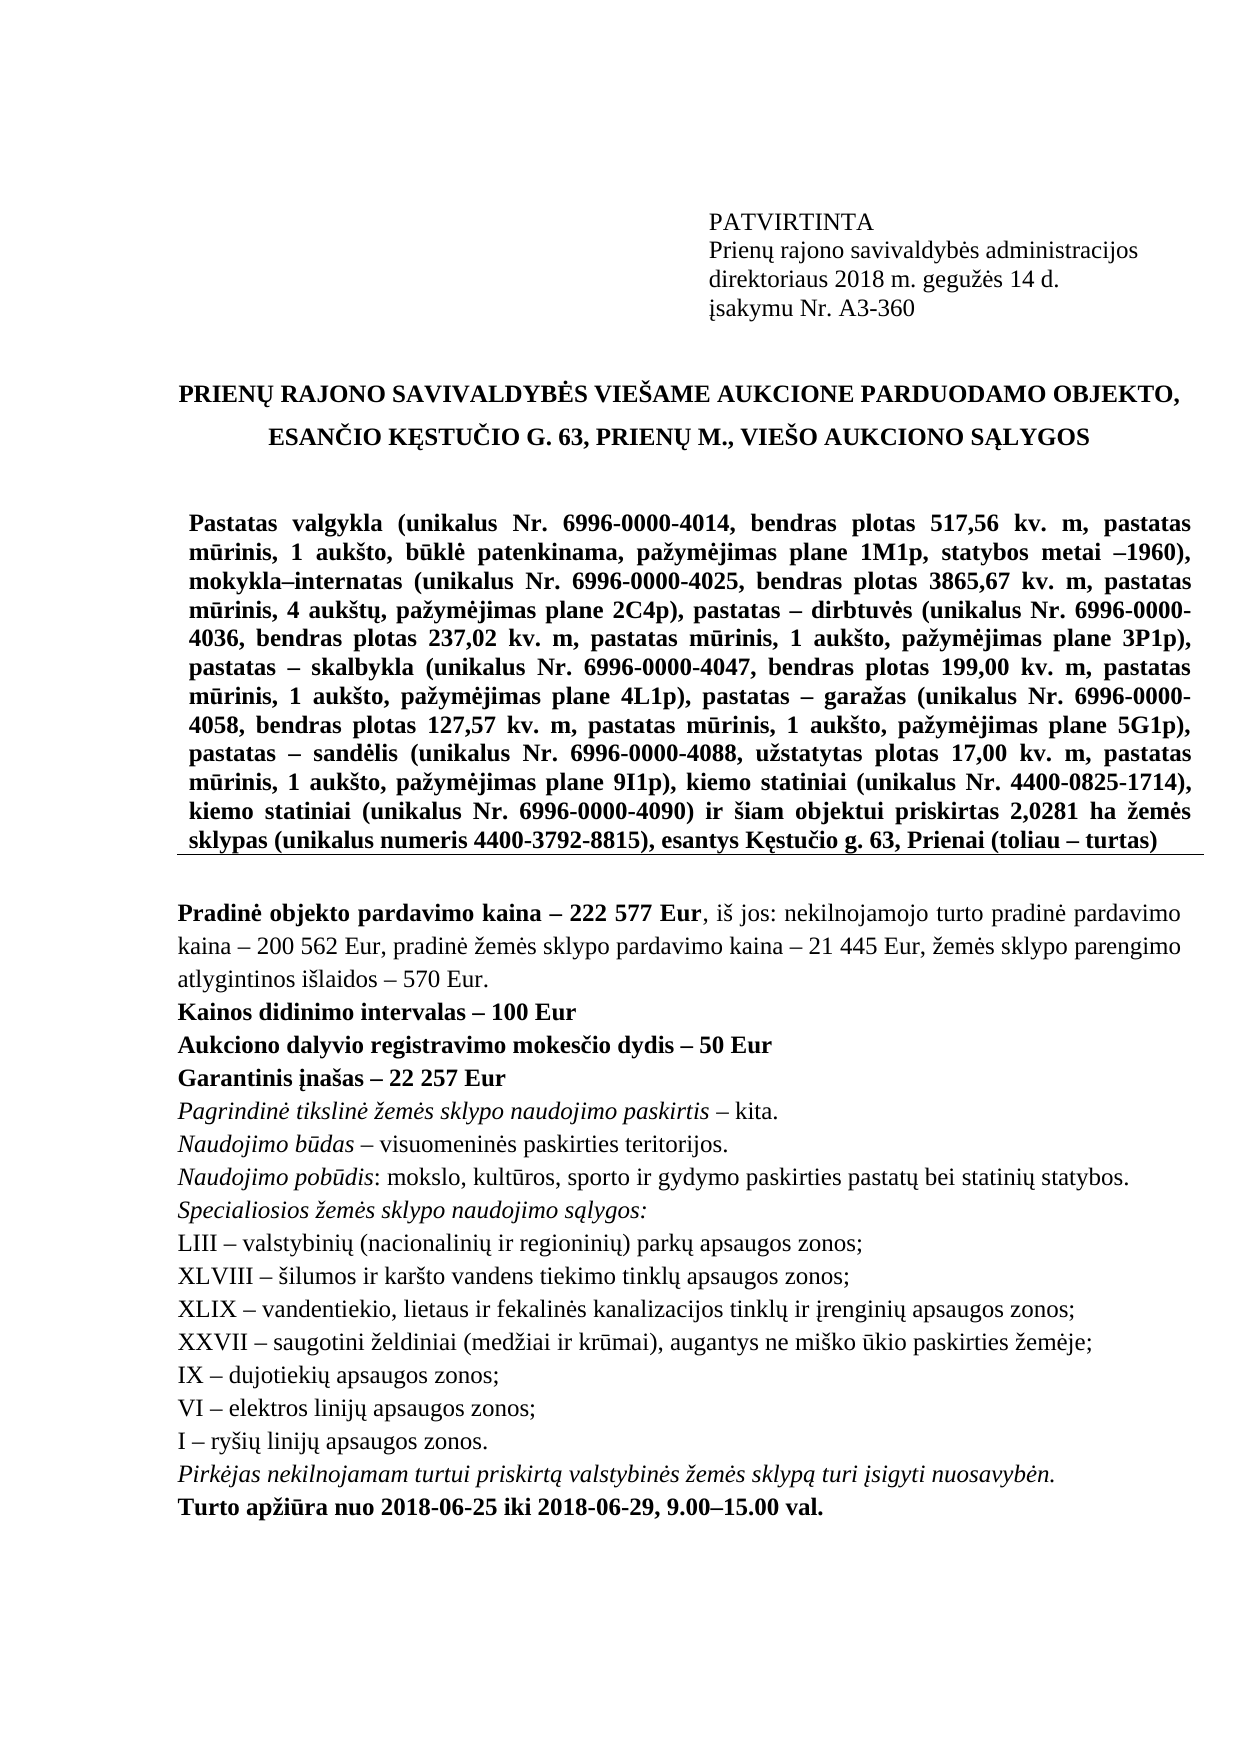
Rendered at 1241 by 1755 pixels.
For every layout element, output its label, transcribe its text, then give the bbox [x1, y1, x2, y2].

text Prienų rajono savivaldybės administracijos [177, 235, 1181, 264]
text I – ryšių linijų apsaugos zonos. [177, 1426, 1181, 1455]
table_header Pastatas valgykla (unikalus Nr. 6996-0000-4014, bendras plotas 517,56 kv. m, pastatas mūrinis, 1 aukšto, būklė patenkinama, pažymėjimas plane 1M1p, statybos metai –1960), mokykla–internatas (unikalus Nr. 6996-0000-4025, bendras plotas 3865,67 kv. m, pastatas mūrinis, 4 aukštų, pažymėjimas plane 2C4p), pastatas – dirbtuvės (unikalus Nr. 6996-0000-4036, bendras plotas 237,02 kv. m, pastatas mūrinis, 1 aukšto, pažymėjimas plane 3P1p), pastatas – skalbykla (unikalus Nr. 6996-0000-4047, bendras plotas 199,00 kv. m, pastatas mūrinis, 1 aukšto, pažymėjimas plane 4L1p), pastatas – garažas (unikalus Nr. 6996-0000-4058, bendras plotas 127,57 kv. m, pastatas mūrinis, 1 aukšto, pažymėjimas plane 5G1p), pastatas – sandėlis (unikalus Nr. 6996-0000-4088, užstatytas plotas 17,00 kv. m, pastatas mūrinis, 1 aukšto, pažymėjimas plane 9I1p), kiemo statiniai (unikalus Nr. 4400-0825-1714), kiemo statiniai (unikalus Nr. 6996-0000-4090) ir šiam objektui priskirtas 2,0281 ha žemės sklypas (unikalus numeris 4400-3792-8815), esantys Kęstučio g. 63, Prienai (toliau – turtas) [177, 509, 1204, 853]
text Kainos didinimo intervalas – 100 Eur [177, 997, 1181, 1026]
text Pradinė objekto pardavimo kaina – 222 577 Eur, iš jos: nekilnojamojo turto pradinė pardavimo kaina – 200 562 Eur, pradinė žemės sklypo pardavimo kaina – 21 445 Eur, žemės sklypo parengimo atlygintinos išlaidos – 570 Eur. [177, 898, 1181, 992]
text Turto apžiūra nuo 2018-06-25 iki 2018-06-29, 9.00–15.00 val. [177, 1492, 1181, 1521]
text Specialiosios žemės sklypo naudojimo sąlygos: [177, 1195, 1181, 1224]
text Pirkėjas nekilnojamam turtui priskirtą valstybinės žemės sklypą turi įsigyti nuosavybėn. [177, 1459, 1181, 1488]
text direktoriaus 2018 m. gegužės 14 d. [177, 264, 1181, 293]
text LIII – valstybinių (nacionalinių ir regioninių) parkų apsaugos zonos; [177, 1228, 1181, 1257]
text VI – elektros linijų apsaugos zonos; [177, 1393, 1181, 1422]
text Pagrindinė tikslinė žemės sklypo naudojimo paskirtis – kita. [177, 1096, 1181, 1124]
text XXVII – saugotini želdiniai (medžiai ir krūmai), augantys ne miško ūkio paskirties žemėje; [177, 1327, 1181, 1356]
text Naudojimo pobūdis: mokslo, kultūros, sporto ir gydymo paskirties pastatų bei statinių statybos. [177, 1162, 1181, 1191]
text Garantinis įnašas – 22 257 Eur [177, 1063, 1181, 1092]
text PATVIRTINTA [177, 207, 1181, 235]
text įsakymu Nr. A3-360 [177, 293, 1181, 322]
text XLVIII – šilumos ir karšto vandens tiekimo tinklų apsaugos zonos; [177, 1261, 1181, 1290]
text IX – dujotiekių apsaugos zonos; [177, 1360, 1181, 1389]
text XLIX – vandentiekio, lietaus ir fekalinės kanalizacijos tinklų ir įrenginių apsaugos zonos; [177, 1294, 1181, 1323]
text Aukciono dalyvio registravimo mokesčio dydis – 50 Eur [177, 1030, 1181, 1058]
text PRIENŲ RAJONO SAVIVALDYBĖS VIEŠAME AUKCIONE PARDUODAMO OBJEKTO, ESANČIO KĘSTUČIO G. 63, PRIENŲ M., VIEŠO AUKCIONO SĄLYGOS [177, 379, 1181, 451]
text Naudojimo būdas – visuomeninės paskirties teritorijos. [177, 1129, 1181, 1158]
